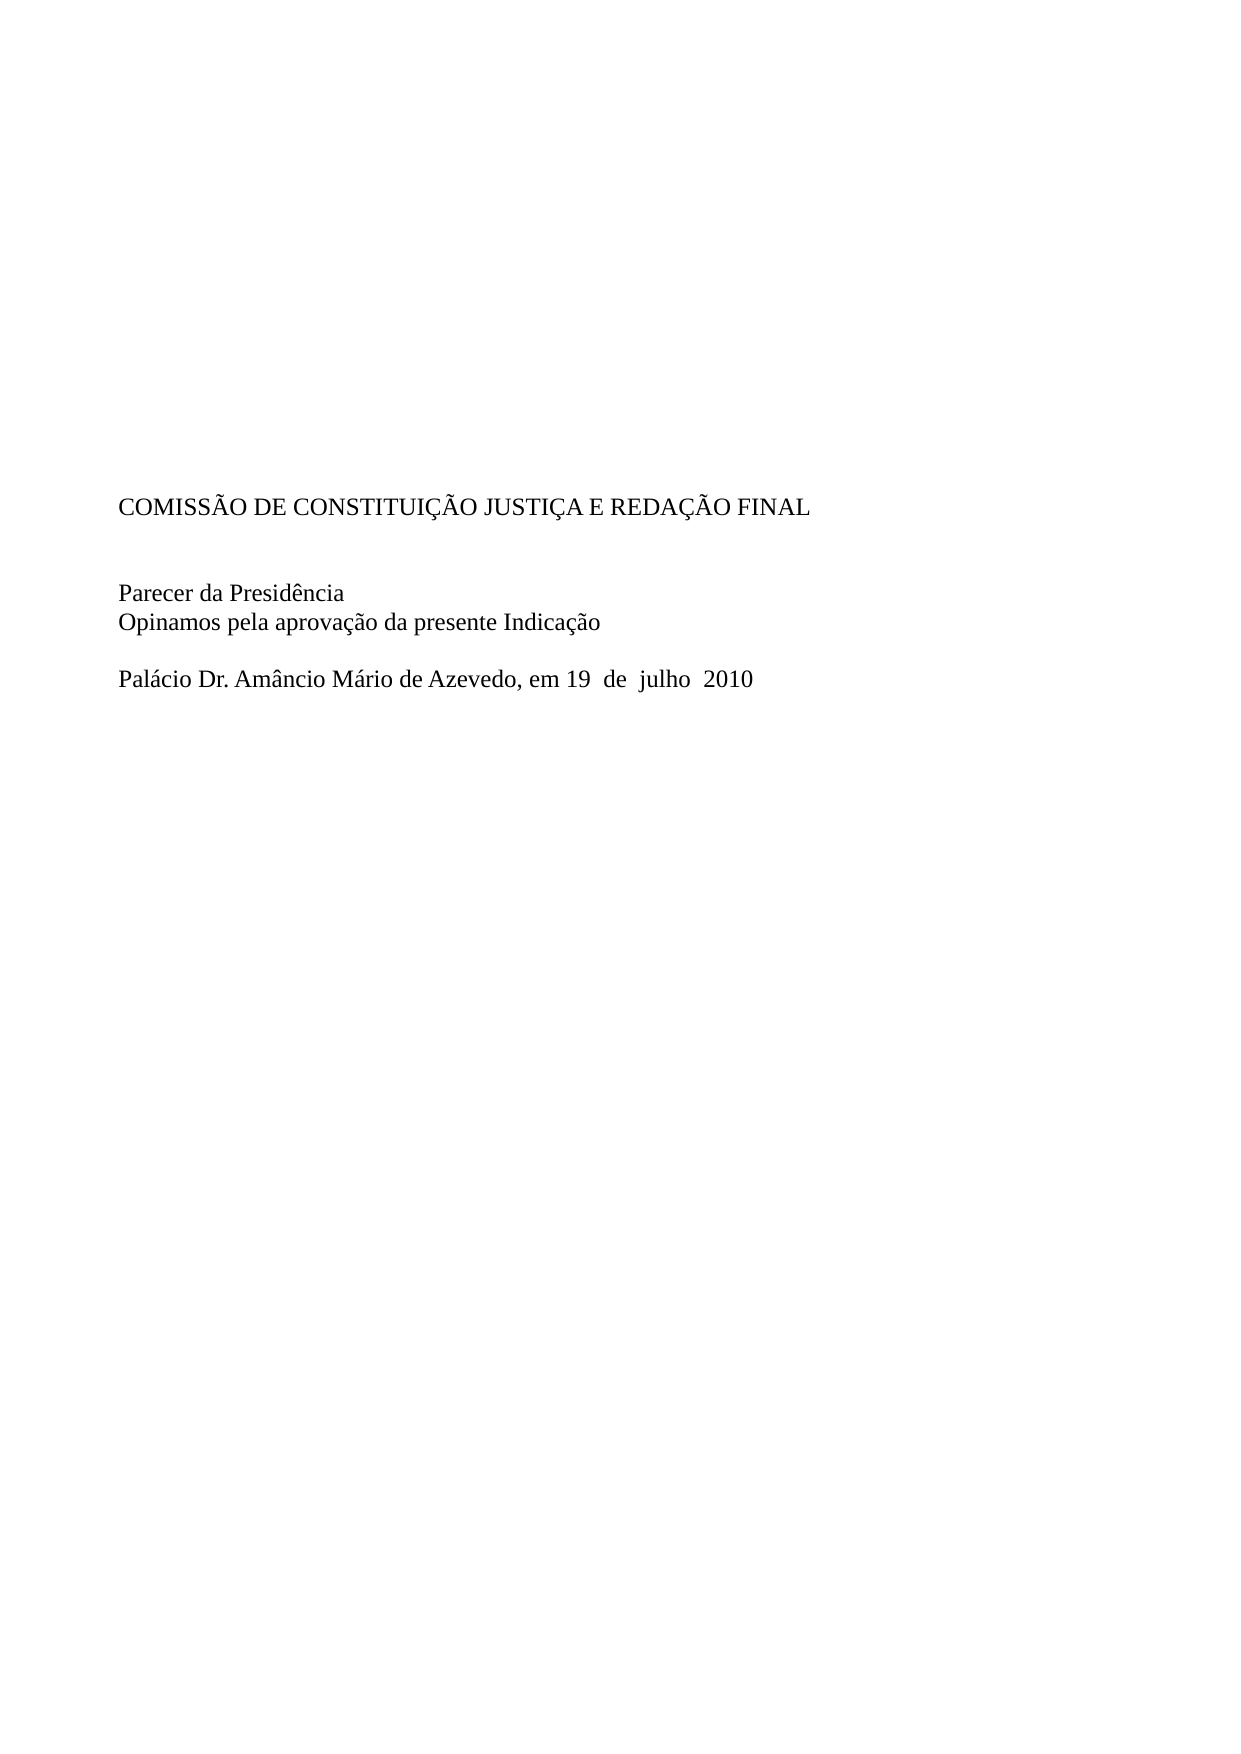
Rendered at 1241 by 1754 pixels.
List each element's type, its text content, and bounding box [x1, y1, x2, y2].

text Palácio Dr. Amâncio Mário de Azevedo, em 19 de julho 2010 [118, 664, 1122, 693]
text COMISSÃO DE CONSTITUIÇÃO JUSTIÇA E REDAÇÃO FINAL [118, 492, 1122, 521]
text Opinamos pela aprovação da presente Indicação [118, 607, 1122, 636]
text Parecer da Presidência [118, 578, 1122, 607]
